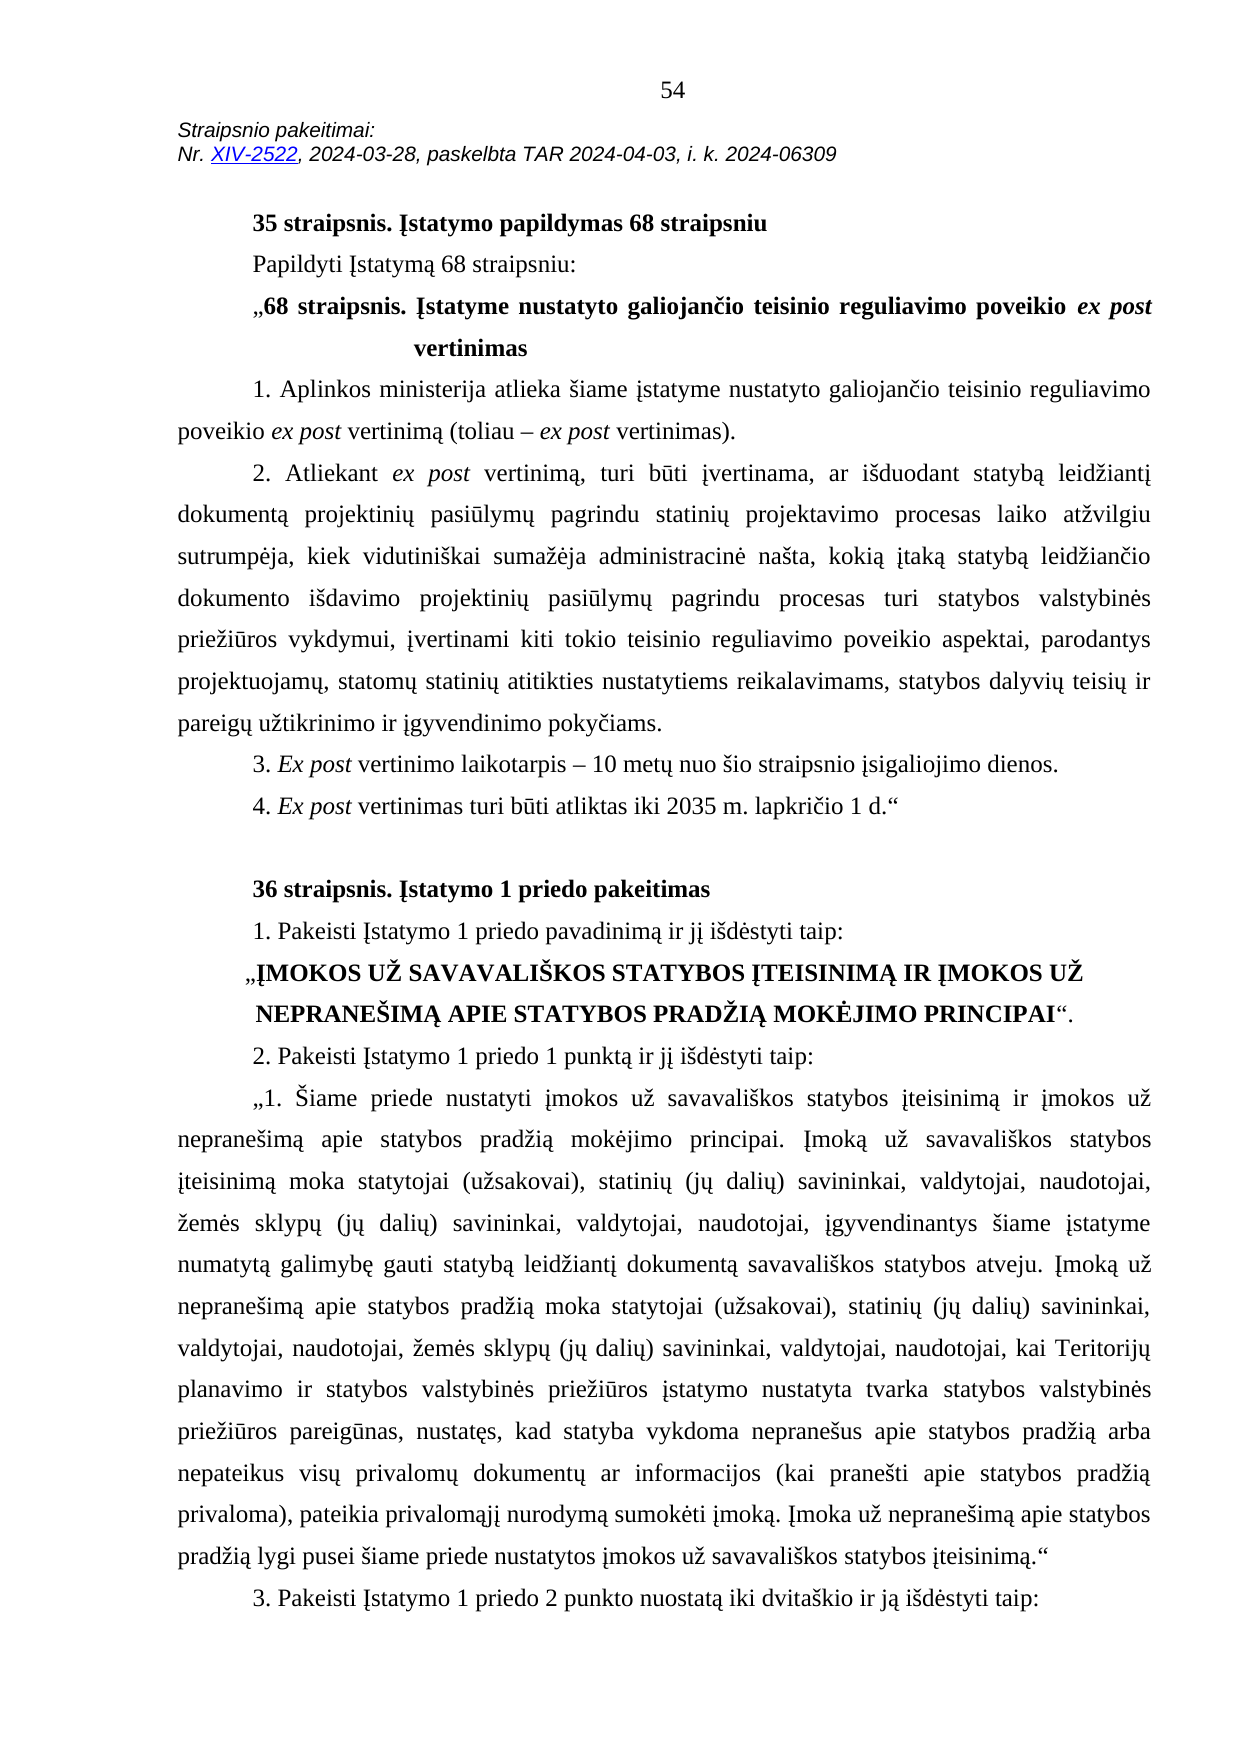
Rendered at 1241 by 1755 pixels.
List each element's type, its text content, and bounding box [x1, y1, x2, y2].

text Papildyti Įstatymą 68 straipsniu: [177, 236, 1152, 278]
text 4. Ex post vertinimas turi būti atliktas iki 2035 m. lapkričio 1 d.“ [177, 778, 1152, 820]
text 35 straipsnis. Įstatymo papildymas 68 straipsniu [177, 195, 1152, 236]
text Nr. XIV-2522, 2024-03-28, paskelbta TAR 2024-04-03, i. k. 2024-06309 [177, 142, 1152, 166]
text „1. Šiame priede nustatyti įmokos už savavališkos statybos įteisinimą ir įmokos už nepranešimą apie statybos pradžią mokėjimo principai. Įmoką už savavališkos statybos įteisinimą moka statytojai (užsakovai), statinių (jų dalių) savininkai, valdytojai, naudotojai, žemės sklypų (jų dalių) savininkai, valdytojai, naudotojai, įgyvendinantys šiame įstatyme numatytą galimybę gauti statybą leidžiantį dokumentą savavališkos statybos atveju. Įmoką už nepranešimą apie statybos pradžią moka statytojai (užsakovai), statinių (jų dalių) savininkai, valdytojai, naudotojai, žemės sklypų (jų dalių) savininkai, valdytojai, naudotojai, kai Teritorijų planavimo ir statybos valstybinės priežiūros įstatymo nustatyta tvarka statybos valstybinės priežiūros pareigūnas, nustatęs, kad statyba vykdoma nepranešus apie statybos pradžią arba nepateikus visų privalomų dokumentų ar informacijos (kai pranešti apie statybos pradžią privaloma), pateikia privalomąjį nurodymą sumokėti įmoką. Įmoka už nepranešimą apie statybos pradžią lygi pusei šiame priede nustatytos įmokos už savavališkos statybos įteisinimą.“ [177, 1070, 1152, 1570]
text 3. Ex post vertinimo laikotarpis – 10 metų nuo šio straipsnio įsigaliojimo dienos. [177, 736, 1152, 778]
text Straipsnio pakeitimai: [177, 118, 1152, 142]
text 2. Pakeisti Įstatymo 1 priedo 1 punktą ir jį išdėstyti taip: [177, 1028, 1152, 1070]
text 36 straipsnis. Įstatymo 1 priedo pakeitimas [177, 861, 1152, 903]
text „68 straipsnis. Įstatyme nustatyto galiojančio teisinio reguliavimo poveikio ex post vertinimas [252, 278, 1152, 361]
text 2. Atliekant ex post vertinimą, turi būti įvertinama, ar išduodant statybą leidžiantį dokumentą projektinių pasiūlymų pagrindu statinių projektavimo procesas laiko atžvilgiu sutrumpėja, kiek vidutiniškai sumažėja administracinė našta, kokią įtaką statybą leidžiančio dokumento išdavimo projektinių pasiūlymų pagrindu procesas turi statybos valstybinės priežiūros vykdymui, įvertinami kiti tokio teisinio reguliavimo poveikio aspektai, parodantys projektuojamų, statomų statinių atitikties nustatytiems reikalavimams, statybos dalyvių teisių ir pareigų užtikrinimo ir įgyvendinimo pokyčiams. [177, 445, 1152, 736]
text 3. Pakeisti Įstatymo 1 priedo 2 punkto nuostatą iki dvitaškio ir ją išdėstyti taip: [177, 1570, 1152, 1611]
text 1. Aplinkos ministerija atlieka šiame įstatyme nustatyto galiojančio teisinio reguliavimo poveikio ex post vertinimą (toliau – ex post vertinimas). [177, 361, 1152, 445]
text „ĮMOKOS UŽ SAVAVALIŠKOS STATYBOS ĮTEISINIMĄ IR ĮMOKOS UŽ NEPRANEŠIMĄ APIE STATYBOS PRADŽIĄ MOKĖJIMO PRINCIPAI“. [177, 945, 1152, 1028]
text 1. Pakeisti Įstatymo 1 priedo pavadinimą ir jį išdėstyti taip: [177, 903, 1152, 945]
